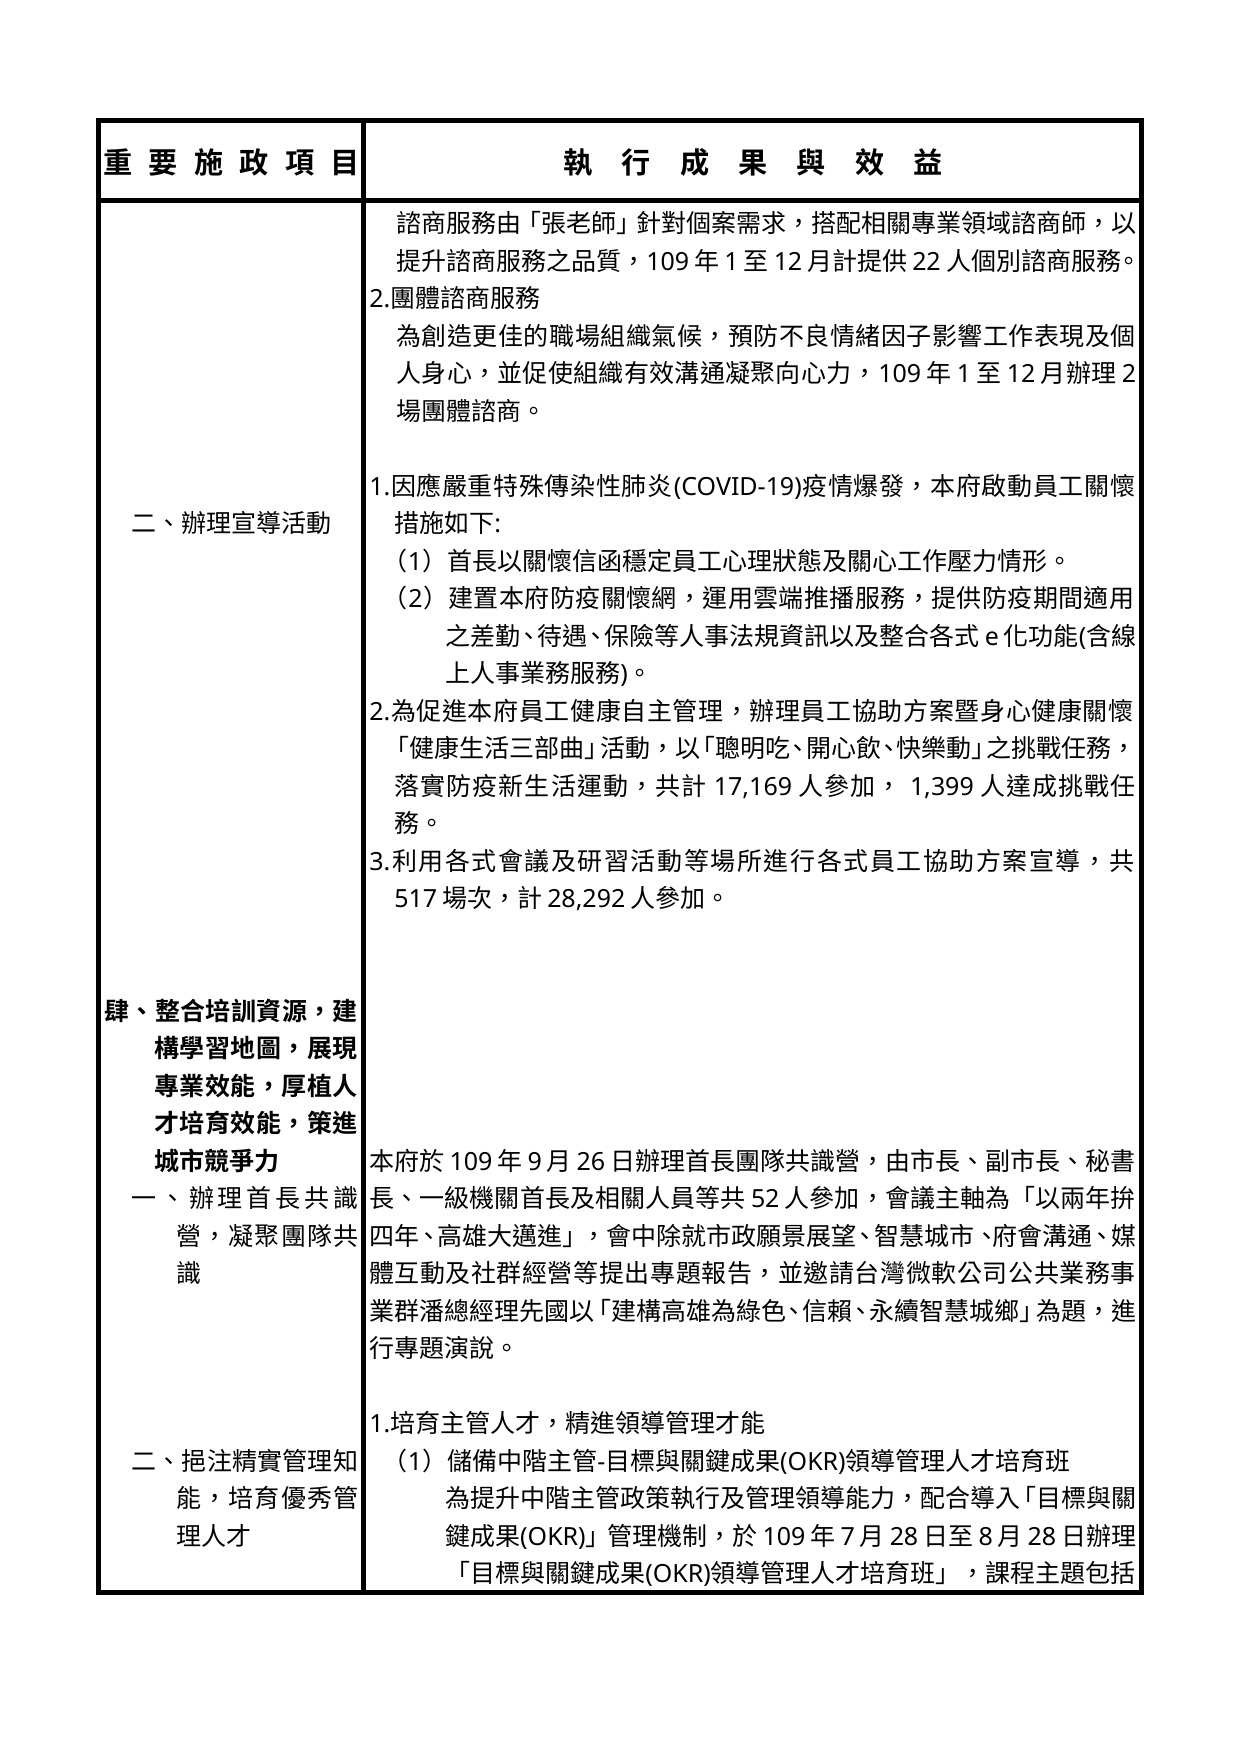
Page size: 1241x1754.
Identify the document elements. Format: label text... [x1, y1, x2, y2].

table_cell 為落實員額管理及有效運用人力，打造「組織精實、人力彈性、兼具效率效能」的政府，於各機關提出用人需求時務求考量人事成本，以減輕本府財政負擔，並同時兼顧市政推動順遂，相關具體做法如下： 1.進行戶所整併，落實員額合理配置 為撙節本市戶政事務所人事成本，使人力運用更加彈性，資源分配更有效益，進而提升行政效能，爰辦理戶政事務所組織整併作業，由現行33所(7個辦事處)規模精簡為18所(22個辦事處)，修正前編制員額673人、兼任63人，修正後編制員額659人、兼任32人，合計減列員額14人、兼任31人，自109年3月23日生效。 2.依據社工人力進用期程，納編社工人力 依行政院訂頒「充實地方政府社工人力配置及進用計畫」及衛生福利部核定「高雄市政府充實社工人力配置及進用計畫」，本府社會局應於109年至111年納編社工人力24人，配置於家庭暴力及性侵害防治中心，並配合辦理該中心編制表修正，增置高級社會工作師2人及社會工作師22人，編制總員額由現行97(12)人，修正為121(12)人。 3.依機關業務需要適時修正組織及人力調整配置 （1）修正本府原住民事務委員會組織規程部分條文 本府原住民事務委員會為應業務需要，修正委員之任期及代理機制，另因應原民會掌理事項調整，修正部分業務組掌理事項，以符實際。修編後編制員額總數不變，維持27人、兼任委員16-22人。 （2）修正本市稅捐稽徵處組織規程暨編制表 為因應業務資訊化趨勢，建構完善的財稅資料系統，整合創新稅務系統應用功能，於員額總數不增加原則下，修正該處組織規程暨編制表，增置高級分析師1人及管理師3人，並減列審核員1人及稅務員3人。修正後編制總員額（含12個分處）維持不變，共計567人。 （3）修正本府教育局所屬社會教育館編制表 本府教育局為應所屬市立社會教育館業務需求，爰於總員額不變之前提下，調整該館編制表助理員及技佐職務之備考欄文字，修正後編制總員額維持不變，共計22人。 本府各機關109年賡續落實員額精簡管控措施，仍以抑制人事費成長之管控機制，109年度現職人員因年資或晉級所需增加經費2％部分，藉由管控人事費不成長達成，並在現有人事費額度內規劃人力之進用及期程。 1.本府及所屬機關學校配合中央考試用人政策，積極提列考試分發職缺，109年提列各項國家考試職缺數達253個。 2.本府積極協辦國家考試，以服務南部考生，109年度協助辦理16項國家考試南部考區試務工作，服務南部考生計64,241人。 本府及所屬各機關學校對人才之進用與考評，均本「人」與「事」適切配合之旨，並依「公務人員考績法」、「公務人員任用法」及「公務人員陞遷法」之規定，本專業專才、適才適所及綜覈名實、獎優汰劣之旨辦理，以貫徹公平、公正、公開的原則。 本府自民國92年起至今，持續推展並導入本府公教同仁心理健康及員工協助方案概念，以落實人性關懷，發現並協助公教員工解決可能影響工作效能之相關問題，109年執行成果如下： 1.個別諮商服務 109年委託「張老師」基金會高雄分事務所提供員工專業諮商服務，諮商服務由「張老師」針對個案需求，搭配相關專業領域諮商師，以提升諮商服務之品質，109年1至12月計提供22人個別諮商服務。 2.團體諮商服務 為創造更佳的職場組織氣候，預防不良情緒因子影響工作表現及個人身心，並促使組織有效溝通凝聚向心力，109年1至12月辦理2場團體諮商。 1.因應嚴重特殊傳染性肺炎(COVID-19)疫情爆發，本府啟動員工關懷措施如下: （1）首長以關懷信函穩定員工心理狀態及關心工作壓力情形。 （2）建置本府防疫關懷網，運用雲端推播服務，提供防疫期間適用之差勤、待遇、保險等人事法規資訊以及整合各式e化功能(含線上人事業務服務)。 2.為促進本府員工健康自主管理，辦理員工協助方案暨身心健康關懷「健康生活三部曲」活動，以「聰明吃、開心飲、快樂動」之挑戰任務，落實防疫新生活運動，共計17,169人參加， 1,399人達成挑戰任務。 3.利用各式會議及研習活動等場所進行各式員工協助方案宣導，共517場次，計28,292人參加。 本府於109年9月26日辦理首長團隊共識營，由市長、副市長、秘書長、一級機關首長及相關人員等共52人參加，會議主軸為「以兩年拚四年、高雄大邁進」，會中除就市政願景展望、智慧城市、府會溝通、媒體互動及社群經營等提出專題報告，並邀請台灣微軟公司公共業務事業群潘總經理先國以「建構高雄為綠色、信賴、永續智慧城鄉」為題，進行專題演說。 1.培育主管人才，精進領導管理才能 （1）儲備中階主管-目標與關鍵成果(OKR)領導管理人才培育班 為提升中階主管政策執行及管理領導能力，配合導入「目標與關鍵成果(OKR)」管理機制，於109年7月28日至8月28日辦理「目標與關鍵成果(OKR)領導管理人才培育班」，課程主題包括「市政標竿學習」、「OKR與中階主管機關職能」及「評鑑課程與綜合活動」3大類，均緊扣中階主管人員領導管理核心職能，並遴聘學者專家及企業講師授課，兼採多元教學，期將課堂所學轉化為知識技能，有助機關推動市政建設，各機關薦任第八職等以上人員共41人完訓，平均滿意度高達九成以上。 （2）初任薦任官等主管職務人員研習班 為培育具備策略性、創造性及宏觀視野之高效能文官，於109年6月1日至22日及10月14日至30日分別辦理2期「初任薦任官等主管職務人員研習班」，為提升參訓人員學習興趣，課程採實務性及案例性主題式學習，完訓人數計65人，平均滿意度高達九成以上。 2.厚實公務專業核心職能，培力優質市政服務 （1）辦理本市國中小主任儲訓班，培訓治校專才 為培育並儲備本市國中、小主任，分別辦理「國中主任儲訓班」及「國小主任儲訓班」。訓期自109年6月24日至7月19日，共計4週，研習時數120小時，培訓國中主任31名、國小主任67名，課程加強學校主任教育專業素養，增進學校行政知能，通過培訓人員列冊做為國中、小學校主任派任之儲備人員。 （2）火場救災指揮與管理作業（CCIO）基礎班 為提升消防人員火災搶救指揮調度能力，熟練各項指揮技能及建立救災安全正確觀念，並透過搶救情境模擬演練，以降低消防員及民眾生命安全財產之損害，109年8月7日、14日辦理「火場救災指揮與管理作業（CCIO）基礎班」各1天，2期，參訓學員計81人。 1.函頒英語檢測補助英檢報名費用等激勵措施 凡公務人員通過英語檢定後，由各機關視其經費情形酌予補助每人最高新台幣5,000元。109年賡續鼓勵同仁參加英語檢測，並於11月25日及30日假本府人發中心及本市稅捐稽徵處辦理多益測驗，計有41人參加檢測。截至12月止，本府通過英語檢定人數計5,595人，比例達28.27%，較行政院「提升公務人員英語能力改進措施」規定18%，高出10.27%。 2.厚植外語溝通力，促進國際交流 為增進本府公教人員外語素養，辦理「開拓全球視野-SHOW出高雄亮點英文研習班」、「英語能力(多益)檢定班」、「C'est La Vie法語研習班」、「打造日語力~赴日觀光so happy研習班」、「看電影、學英語研習班」、「唱出英語力~聽唱歌曲so easy研習班」、「備戰英檢實力基礎班」計7期語言學習課程，共208人參與，以強化公教同仁對外國文化與語言之掌握力，並期提升本府國際競爭力。 為強化本府新進同仁熟稔市政願景，了解市政重大建設，提升市政效能，109年規劃辦理2班期市政生力軍研習，除遴聘研考會王組長士誠擔任「市政願景與施政目標」講座，並安排市政建設參訪活動，另分別邀請本府楊秘書長明州及王副秘書長啟川分享工作職涯發展，第1期及第2期分別於109年1月17日及12月18日日辦理完竣，參加人數合計139人，平均滿意度高達九成以上。 1.為積極推動性別平等觀點納入項政策、方案、計畫、預算及法案當中，本府各一級機關均成立性別平等執行小組，並依據本府第五階段推動性別主流化實施計畫，每年均應召開至少2次會議完竣，以藉性別平等執行小組會議機制，落實推動本府性別平等措施。 2.本府各一級機關及區公所依據「109年高雄市政府所屬各機關推動性別平等獎勵計畫」，提報「性別創新獎」及「性別故事獎」案件共計47案，經本府性別主流化工作小組3位委員評審，依分數高低分別選出前5名，並於109年7月28日第484次市政會議公開頒獎表揚。 （1）本府性別主流化工作小組109年第1次會議決議，提報地政局「女兒不是局外人—繼承平權‧家和諧」等4案(如下表)代表本府參加行政院評選： （2）行政院性別平等處於109年12月18日函知本府勞工局「勞動女性的再次回眸」及地政局「繼承平權．家和諧」作品進入「性別平等創新獎」行政院複評。 1.本府各機關同仁於109年12月底前均完成性別主流化訓練，完訓率100%，另109年須完成2小時CEDAW實體課程者應占各機關公務員總數5%以上，經統計完訓人數為2,586人(完訓率12%)，業已達成109年完訓目標。 2.人事處運用本府公務人力發展中心學習列車資源辦理性別意識培力課程，109年共計辦理5場次講座及2場次工作坊，課程內容包含性別政策綱領各領域專案研討、CEDAW實務及案例研討及多元性別權益等相關議題，以培養公務人員瞭解當今性別平等相關潮流議題，將性別觀點融入市府業務之中。 依「身心障礙者權益保障法」規定，本府至109年12月止應進用身心障礙者1,193人，已進用1,936人，進用比率達162%。 依「原住民族工作權保障法」規定，本府應進用原住民62人，已進用196人，進用比率達316%。 本府消防局故分隊長馮永昌生前為執行救援任務，不畏艱難，英勇殉職，實為消防人員典範，足堪褒揚，符合「褒揚條例」、「獎章條例」規範之冒險犯難，忠貞不拔，壯烈成仁及優良事蹟足資矜式，分別向總統府及行政院請頒褒揚令及楷模獎章，以表彰其犧牲奉獻精神。 1.為激勵工作熱忱及基層士氣，提高服務品質與行政效能，依據「行政院表揚模範公務人員要點」及「高雄市政府暨所屬各機關選拔模範公務人員實施要點」，辦理本府109年模範公務人員選拔，經評審結果核定警察局刑事警察大隊偵查佐陳逸源等10人當選模範公務人員，並業於109年7月14日第482次市政會議中表揚，依規定頒發獎狀1幀、獎金5萬元，並給予公假5天。 2.遴薦警察局刑事警察大隊偵查佐陳逸源及消防局隊員王于慎等2人參加行政院109年模範公務人員選拔。嗣經行政院109年11月30日核定，榮膺當選行政院109年模範公務人員，於109年12月24日假行政院人事行政總處公務人力發展學院2樓卓越堂舉行頒獎典禮竣事，由院長頒給獎座及新臺幣8萬元，並給予公假5日，按獲選人員實際請公假日數，每日給予補助費5千元。 1.運用e化核心能力檢測評鑑系統，辦理多元培訓課程，提升公務人力素質 （1）109年度賡續配合行政院所屬機關及地方機關公務人員學習地圖暨本府核心能力模型，採用線上核心能力檢測與分析系統功能，依據核心能力缺口發展核心能力導向系統學習，並結合市政發展需要，規劃市政發展願景、國家發展政策、共通核心能力、管理核心能力、專業核心能力等五大核心能力主軸研習課程。 （2）109年度原計畫開辦實體訓練班次427班，經與各機關合作追加辦理至487班，計培訓24,616人次，34,297人次，有效提升本府同仁專業核心能力及公務人力素質。 2.精進公務同仁專業核心能力，辦理專業認證班期 （1）辦理政府採購專業人員基礎班5期，進階班1期 為增進採購人員專業知能，提升政府採購效率及品質，預防採購缺失發生，109年計辦理政府採購專業人員基礎班5期、進階班1期，計有270人取得公共工程委員會核發採購基礎班及格證書、20人取得進階班及格證書。 （2）「資安職能訓練-資通安全概論」，加強機關資安防護能量 協助本府公務機關，符合「資通安全管理法-資通安全責任等級分級辦法」有關資安專業證照之要求，計17人參訓。 3.跨界匯流，提供整合性課程發展新觀點 （1）與本市大學合作辦理認證班期 為落實訓練與專業結合，提升訓練價值，與高雄科技大學合辦「觀光創意行銷教戰班(認證班)」，1期30小時，計27人取得認證。 （2）增進永續氣候韌性知能，打造高雄成為永續城市 與財團法人東亞地區高雄環境永續發展能力訓練中心(ICLEI KCC)共同合作辦理「韌性高雄面面觀研習班」、「永韌高雄與地方創生研習班」2期，計3天，學員藉由互動體驗課程，認識決策與氣候變遷和經濟關係，反思氣候變化帶來的深遠影響，參訓人數73人。 訂頒「高雄市政府所屬各機關學校運用公務人力發展中心『樂活社會‧國際接軌』學習列車實施計畫」，109年計辦理235場次、調訓11,028人次，另為配合機關專業訓練之需求，亦鼓勵各機關或與鄰近機關學校共同辦理專業訓練，以發揮在地化培育之訓練效益。 1.訂定數位學習實施計畫，建構系統性數位學習機制 訂定「高雄市政府109年度推動數位學習實施計畫」，提供多元學習管道，課程區分「政策能力訓練」及「專業知能訓練」兩部分計40小時，另為落實數位學習行動化理念，選取適合行動學習課程格式，鼓勵同仁以智慧型手機或平板電腦等行動載具進行數位學習，型塑優質組織數位學習文化。 2.推動數位課程行動化，提升學員自主學習力 加盟中央「e等公務園+」公部門數位學習資源整合平臺，發展高雄在地數位學習知識，109年度新製課程全面升級為行動化載具課程，本府「e等公務園+～港都e學苑」數位學習平台提供多媒體動畫、影音課程，計有政策能力訓練、領導力發展、機關業務知能訓練、自我成長及其他等四大類別，共226門387小時，109年度認證人數615,604人次，認證時數1,074,682小時。 1.數位課程參與國際競賽獲肯定 本府港都ｅ學苑數位課程「人文薈萃的寶地-林園」獲美國Brandon Hall Group國際競賽最佳創新學習與課程開發銅牌獎肯定。 2.市政知識亮點行銷，擴散數位學習成效 辦理數位課程閱讀行銷活動，增加「港都e學苑」線上閱讀人數，達到有效推廣數位課程、政策宣導及促進相關學習資源利用之目的，擴散數位學習成效。109年辦理「防疫與性平e把罩」、「閱讀達人e起來」、「聰明學習e級棒」、「樂活港都e點通」四場次數位行銷活動，計有84,669人次參與。 109年辦理退撫資遣情形如下： 1.退休公務人員370人、教育人員259人，合計629人。 2.公務人員撫卹13人、教育人員18人，合計31人。 3.資遣公務人員0人、教育人員1人，合計1人。 1.如期發放月退休金 每月1日如期發放退休人員月退休金，截至109年12月支領月退休人員共計24,734人，其中公務人員9,159人、教育人員15,575人。 2.核發年節特別照護金 （1）依「早期支領一次退休金生活困難退休公教人員發給年節照護金作業要點」核發68年以前支領一次退休金生活困難之退休人員三節照護金；單身每節發放21,600元，有眷每節發放37,000元。 （2）109年度計發放單身23人、有眷8人，總計31人。 為協助公教人員培養規劃安排退休生活之能力，並鼓勵積極投入社會志願服務、回饋社會，於109年2月14日假本府公務人力發展中心辦理「退休生涯規劃研習班」，共計48人參加，學員滿意度達九成以上。 1.結合社會資源，辦理多元志工體驗 （1）邀請本府公教員工社團—書法社於春節前撰寫春聯，轉請社團法人高雄市慈善團體聯合總會於辦理歲末送暖活動時，彙整物資轉贈經濟弱勢家庭，使社團成員得以本身專長興趣從事社會服務。 （2）109年12月11日辦理「公教志工一日體驗營」研習，以「地球這麼美」為課程主軸，於本市立美術館密林區銀合歡-湖畔復育區學習體驗生態保育工作，共計39人參加，滿意度高達9成以上。 2.活化高齡人力，導入志願服務理念 輔導本市關懷公教退休人員協會於109年9月21日假本市誠正國小舉辦退休人員高齡志願服務經驗分享暨銀髮族健康保健研習，推展志願服務理念，增進退休人員社會參與及展能舞台，參加人數計有63人。 1.為延伸公教單身同仁社交生活領域，創造良性互動機會，營造心動氛圍，考量本府COVID-19防疫政策，本府109年度規劃之單身聯誼活動調整為6場次，計有240人參加，互指為心儀對象達33對。精心設計籌劃知性與感性兼備之活動內容，並融入在地人文風情，建構大量互動機會，搭建美好姻緣鵲橋，讓佳偶得天成，情人結連理。 2.活動除運用不同場域與設施規劃各式多元活動，如漆彈射擊、參訪月老廟、桌遊、茶會等，透過巧思設計兼具知性與感性的聯誼活動外，也結合當地觀光特色的聯誼，如愛之船遊紅毛港、橋頭糖廠等，藉以形塑良好互動氛圍，增進浪漫互動元素及情感交流，共創雋永深刻的美好邂逅。 為落實公教健檢，關照同仁健康，特訂定「高雄市政府公教人員健康檢查作業規範」，補助本府公教同仁實施健康檢查。109年計補助6,315人，補助金額26,433,895元，補助標準如下： 1.機關首長或職務列等最高第十三職等以上且經銓審第十三職等以上者，不限年齡，受檢次數：每年一次，補助金額：新臺幣7900元。 2.機關副首長、職務列等最高第九職等以上且經銓審第九職等以上者，補助金額：新臺幣7900元，受檢次數：(1) 50歲以上者，每年一次(2)未滿50歲者，每二年一次。 3.不具上述身分之本府所屬公務人員，年滿40歲以上，受檢次數：每二年一次，補助金額：新臺幣3500元。 4.另為照護員警身心健康，並考量員警工作特殊性，本府警察局暨所屬機關未滿40歲且實際從事「重複性、輪班、夜間、長時間工作等有危害安全及衛生顧慮」之警職人員，其健康檢查補助費每3年補助1次，最高以新臺幣3,500元為限。 1.為鼓勵多元員工社團，倡導正當休閒生活，輔導成立23個員工社團，共計動態社團14個、靜態社團9個，並各指定1個輔導機關，以輔導社團自治運作。109年1月至12月除定期活動外，計舉辦35場次專案性活動。 2. 辦理相關講座 (1)為宣導員工正確理財觀念，109年7月29日假本府公務人力發展中心4樓大禮堂辦理「投資理財系列研習班-『理財 SO EASY—小資族的投資計畫』」，特邀投資理財專家周文偉(華倫老師)主講，參訓人數148人，滿意度高達9成以上。 (2)為充實員工育兒專業知識，109年8月5日假本府公務人力發展中心302教室辦理「育兒保健系列研習班-『育兒大小事-從小聊到大』」，特邀兒童保健專家徐嘉賢醫師(黑眼圈奶爸)主講，參訓人數38人，滿意度高達9成以上。 1.開辦急難貸款，舒緩員工難關 為紓解公教人員急難狀況，於發生傷病住院、疾病醫護、喪葬及重大災害等事項時，可依需要申請救助貸款，利息負擔以郵政儲金2年期定期儲蓄存款機動利率減年息0.025厘計算，目前貸款利率為年息0.82厘，最長還款年限6年。截至109年12月底尚在貸款中者有24件，貸款金額1,299萬9,270元。 2.洽簽自費汽、機車強制保險服務措施 為照護員工生活需求，具體落實人事福利政策，辦理109年自費汽、機車強制保險，由臺灣產物產險公司承作，提供優惠措施，嘉惠本府公教員工多元選擇運用。 3.推動健康檢查特惠方案 推廣2020~2022「健康99─全國公教特惠健檢」，以新臺幣3,500元規劃健檢方案，作為現職員工、退休人員及其眷屬健康檢查時之選擇參考。 4.賡辦「繁星好康」特約商店，加值員工多元福利 為妥善運用民間資源，建構公私合作機制，透過本府人事處及所屬各級人事機構，剖析員工消費喜好，據以推薦優良商店進行特約合作，員工福利項目，提供本府員工、退休人員及各機關學校志工相當於會員或九折以上優惠方案福利資訊。108年度辦理續約調查，經彙整續約優惠店家計738家、加上109年度新簽約店家77家，目前合計815家，另設計繁星好康識別標章，以供優惠商家黏貼識別。 5.宣導「築巢優利貸」優惠方案與多元房貸管道 本方案經由行政院人事行政總處辦理公開招標，108年1月1日至110年12月31日由臺灣銀行股份有限公司獲選，貸款利率按中華郵政2年期定期儲金機動利率固定加碼0.465%機動計息，提供同仁多元購置住宅貸款管道。 6.推廣短期信貸資訊，回應同仁財務即時需求 轉知臺灣土地銀行股份有限公司「貼心相貸」資訊，80萬元以下信用貸款免保證人，年息依郵政儲金二年期定期儲蓄機動利率固定加0.505%機動計息，每月攤還本息不得超過月俸給總額1/3，貸款期限最長7年。 7.整合福利資源雲端服務，有效落實員工照護 （1）建置福利服務專區 彙整公教人員福利各項措施，如各項生活津貼補助、公教健檢資訊、特約托育資源、各項公教員工保險及貸款優惠方案、員工社團、單身聯誼及執行職務意外傷亡慰問金，提升員工福利運用價值。 （2） 建置特約商店專區 蒐羅本府「繁星好康」特約店家優惠資訊，搭配GOOGLE地圖、標籤搜尋引擎及優化分類等便利功能，大幅提升同仁運用意願。 （3）建置退撫專區 整合退撫相關法規及權益事項，建置退休規劃、退休權益、撫卹權益、資遣權益、聘僱人員、志願服務及影音專區等7大主題，提供同仁快速及便捷之查詢管道。 1.擴大一般同仁使用iKPD人事服務網 為擴大人事資料加值應用廣度與深度，持續推動iKPD人事服務網人事服務，系統使用對象涵蓋一般職員與職工，並導入員工關懷網、福利服務專區、員工特約商店、防疫關懷網、公職入門快捷鑑、學習專區、差勤獎懲專區、退撫專區、人事人員專區等人事服務專區，各機關已開通帳號人員使用系統情形良好。 2.擴大推動線上差勤管理系統（WebITR） 積極推動行政院人事行政總處開發之全國共享版機關內部差勤電子表單系統(WebITR)，至109年底止共計已有457個機關導入實施(含警察內勤人員、學校人員)，預計於110年導入警察外勤人員及其餘尚未導入之學校，以期達成全部機關學校員工差勤資訊化管理目標。 1.提升WebHR人力資源管理系統功能 109年新增及修正WebHR系統個人資料、組織編制等17項子系統功能計228筆，改善系統操作流程，快速更新資料。 2.辦理WebITR差勤系統輔導班，強化人事人員差勤管理 為提升差勤系統輔導人員問題解決能力，持續減少客服問題單數量，並減輕各組輔導人員負擔，辦理WebITR輔導人才培訓研習班2場次，共計78人完訓。 為擴大人事資料加值應用範圍，強化各項人事資訊系統與業務整合，創造人事決策循證機制，積極推廣「高雄市政府人事處iKPD人事服務網介接平台」，目前已有15個機關51個系統核准介接申請，有效輔助本府各機關提升行政效能。 [366, 203, 1139, 1590]
table_header 重要施政項目 [101, 123, 361, 198]
table_cell 二、辦理宣導活動 肆、整合培訓資源，建構學習地圖，展現專業效能，厚植人才培育效能，策進城市競爭力 一、辦理首長共識營，凝聚團隊共識 二、挹注精實管理知能，培育優秀管理人才 [101, 203, 361, 1590]
table_header 執 行 成 果 與 效 益 [366, 123, 1139, 198]
